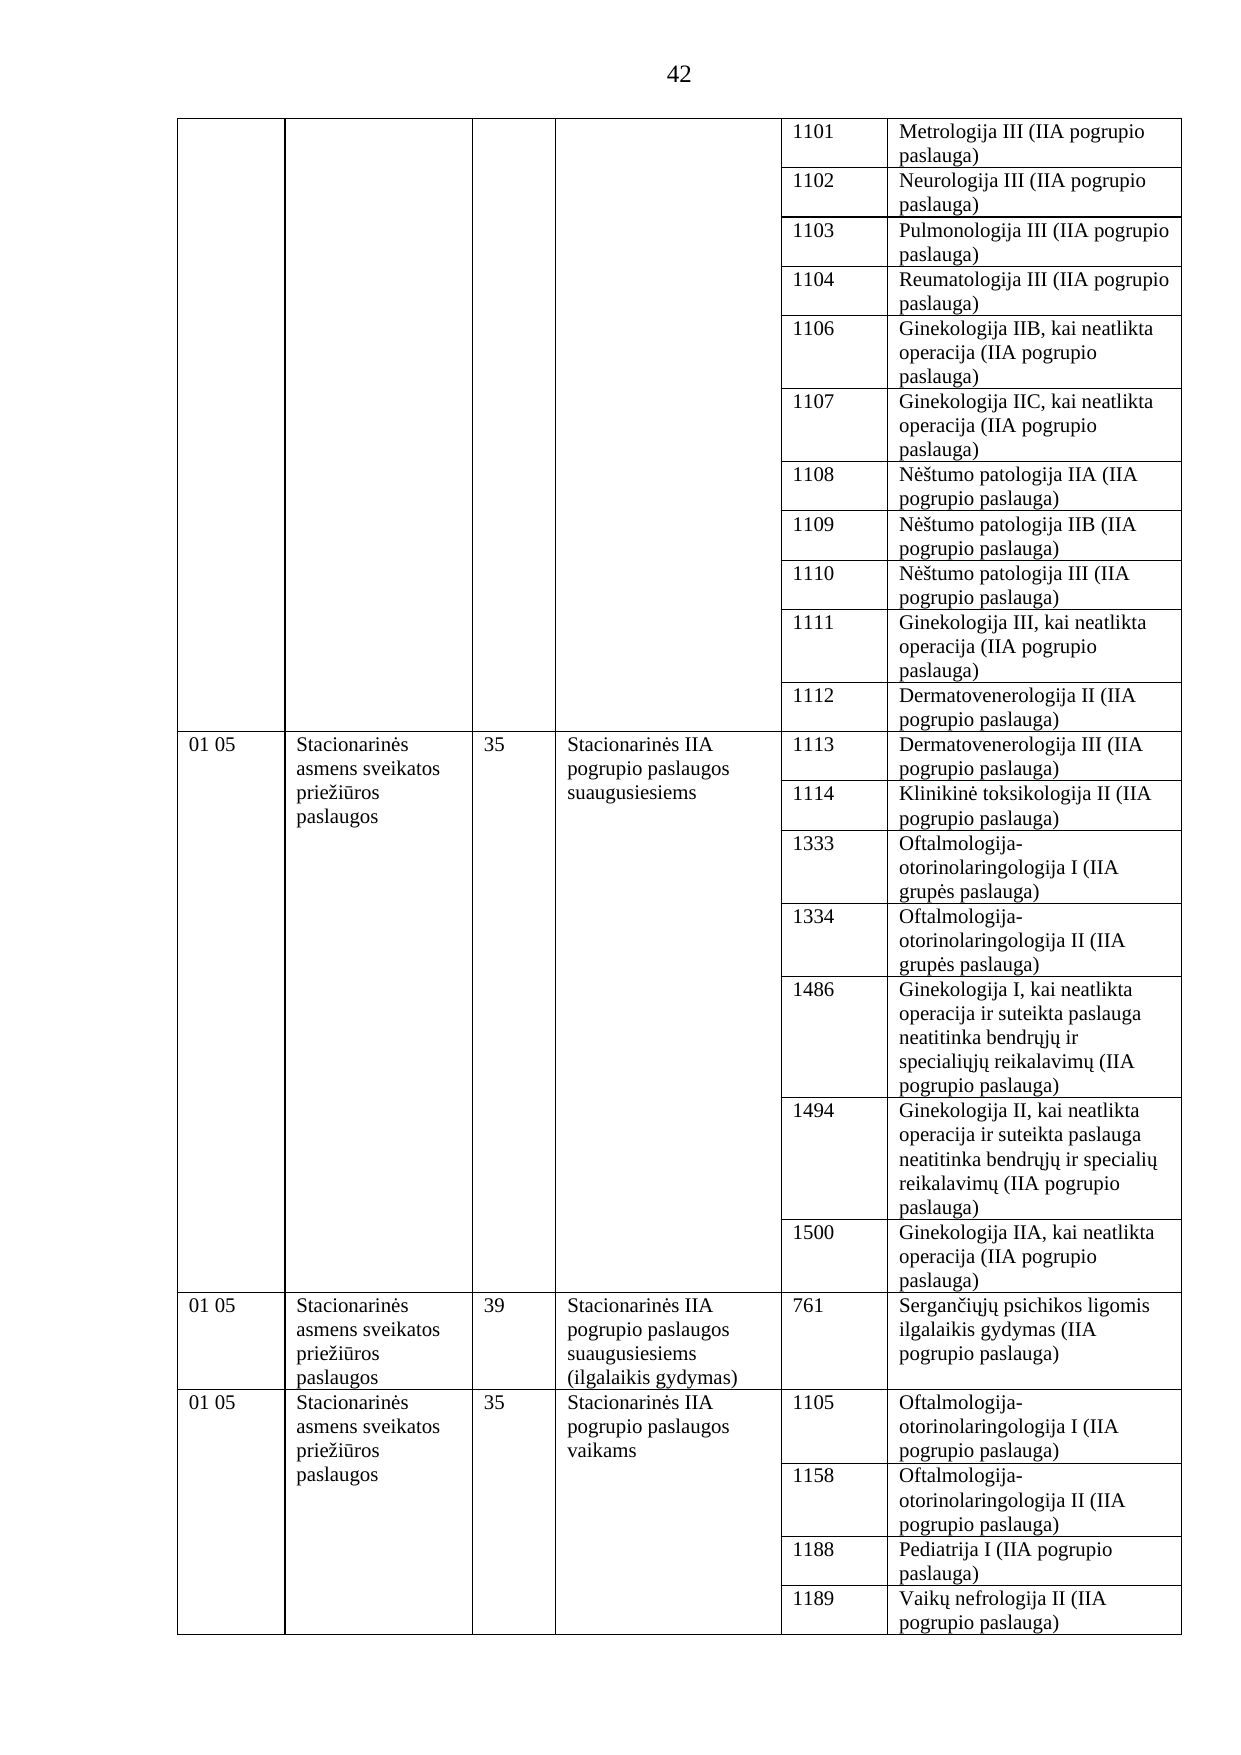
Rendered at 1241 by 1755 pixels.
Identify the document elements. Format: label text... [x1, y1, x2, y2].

table_cell Nėštumo patologija IIA (IIA pogrupio paslauga) [888, 462, 1181, 510]
table_cell Pulmonologija III (IIA pogrupio paslauga) [888, 218, 1181, 266]
table_cell Pediatrija I (IIA pogrupio paslauga) [888, 1537, 1181, 1585]
table_cell Ginekologija IIB, kai neatlikta operacija (IIA pogrupio paslauga) [888, 316, 1181, 388]
table_cell 1114 [782, 781, 887, 829]
table_cell Dermatovenerologija II (IIA pogrupio paslauga) [888, 683, 1181, 731]
table_cell Ginekologija I, kai neatlikta operacija ir suteikta paslauga neatitinka bendrųjų ir specialiųjų reikalavimų (IIA pogrupio paslauga) [888, 977, 1181, 1097]
table_cell 1113 [782, 732, 887, 780]
table_cell [556, 119, 781, 731]
table_cell 01 05 [178, 732, 284, 1292]
table_cell 1111 [782, 610, 887, 682]
table_cell 761 [782, 1293, 887, 1389]
table_cell 1333 [782, 831, 887, 903]
table_cell 1109 [782, 511, 887, 559]
table_cell 1107 [782, 389, 887, 461]
table_cell 1158 [782, 1464, 887, 1536]
table_cell Stacionarinės IIA pogrupio paslaugos vaikams [556, 1390, 781, 1634]
table_cell 1105 [782, 1390, 887, 1462]
table_cell 1102 [782, 168, 887, 216]
table_cell Oftalmologija-otorinolaringologija I (IIA grupės paslauga) [888, 831, 1181, 903]
table_cell 1103 [782, 218, 887, 266]
table_cell Oftalmologija-otorinolaringologija II (IIA grupės paslauga) [888, 904, 1181, 976]
table_cell Stacionarinės asmens sveikatos priežiūros paslaugos [286, 1293, 472, 1389]
table_cell Neurologija III (IIA pogrupio paslauga) [888, 168, 1181, 216]
table_cell 1110 [782, 561, 887, 609]
table_cell [286, 119, 472, 731]
table_cell 1101 [782, 119, 887, 167]
table_cell 1189 [782, 1586, 887, 1634]
table_cell 1108 [782, 462, 887, 510]
table_cell Ginekologija IIC, kai neatlikta operacija (IIA pogrupio paslauga) [888, 389, 1181, 461]
table_cell Dermatovenerologija III (IIA pogrupio paslauga) [888, 732, 1181, 780]
table_cell Sergančiųjų psichikos ligomis ilgalaikis gydymas (IIA pogrupio paslauga) [888, 1293, 1181, 1389]
table_cell Klinikinė toksikologija II (IIA pogrupio paslauga) [888, 781, 1181, 829]
table_cell Oftalmologija-otorinolaringologija II (IIA pogrupio paslauga) [888, 1464, 1181, 1536]
table_cell Stacionarinės IIA pogrupio paslaugos suaugusiesiems (ilgalaikis gydymas) [556, 1293, 781, 1389]
table_cell 35 [473, 1390, 555, 1634]
table_cell 01 05 [178, 1293, 284, 1389]
table_cell 39 [473, 1293, 555, 1389]
table_cell 1334 [782, 904, 887, 976]
table_cell 1188 [782, 1537, 887, 1585]
table_cell 1106 [782, 316, 887, 388]
table_cell [473, 119, 555, 731]
table_cell 1500 [782, 1220, 887, 1292]
table_cell Stacionarinės asmens sveikatos priežiūros paslaugos [286, 1390, 472, 1634]
table_cell 1112 [782, 683, 887, 731]
table_cell Ginekologija II, kai neatlikta operacija ir suteikta paslauga neatitinka bendrųjų ir specialių reikalavimų (IIA pogrupio paslauga) [888, 1098, 1181, 1219]
table_cell Ginekologija IIA, kai neatlikta operacija (IIA pogrupio paslauga) [888, 1220, 1181, 1292]
table_cell [178, 119, 284, 731]
table_cell Nėštumo patologija III (IIA pogrupio paslauga) [888, 561, 1181, 609]
table_cell Stacionarinės IIA pogrupio paslaugos suaugusiesiems [556, 732, 781, 1292]
table_cell 35 [473, 732, 555, 1292]
table_cell 1486 [782, 977, 887, 1097]
table_cell Ginekologija III, kai neatlikta operacija (IIA pogrupio paslauga) [888, 610, 1181, 682]
table_cell 1494 [782, 1098, 887, 1219]
table_cell 01 05 [178, 1390, 284, 1634]
table_cell Oftalmologija-otorinolaringologija I (IIA pogrupio paslauga) [888, 1390, 1181, 1462]
table_cell 1104 [782, 267, 887, 315]
table_cell Vaikų nefrologija II (IIA pogrupio paslauga) [888, 1586, 1181, 1634]
table_cell Nėštumo patologija IIB (IIA pogrupio paslauga) [888, 511, 1181, 559]
table_cell Metrologija III (IIA pogrupio paslauga) [888, 119, 1181, 167]
table_cell Stacionarinės asmens sveikatos priežiūros paslaugos [286, 732, 472, 1292]
table_cell Reumatologija III (IIA pogrupio paslauga) [888, 267, 1181, 315]
